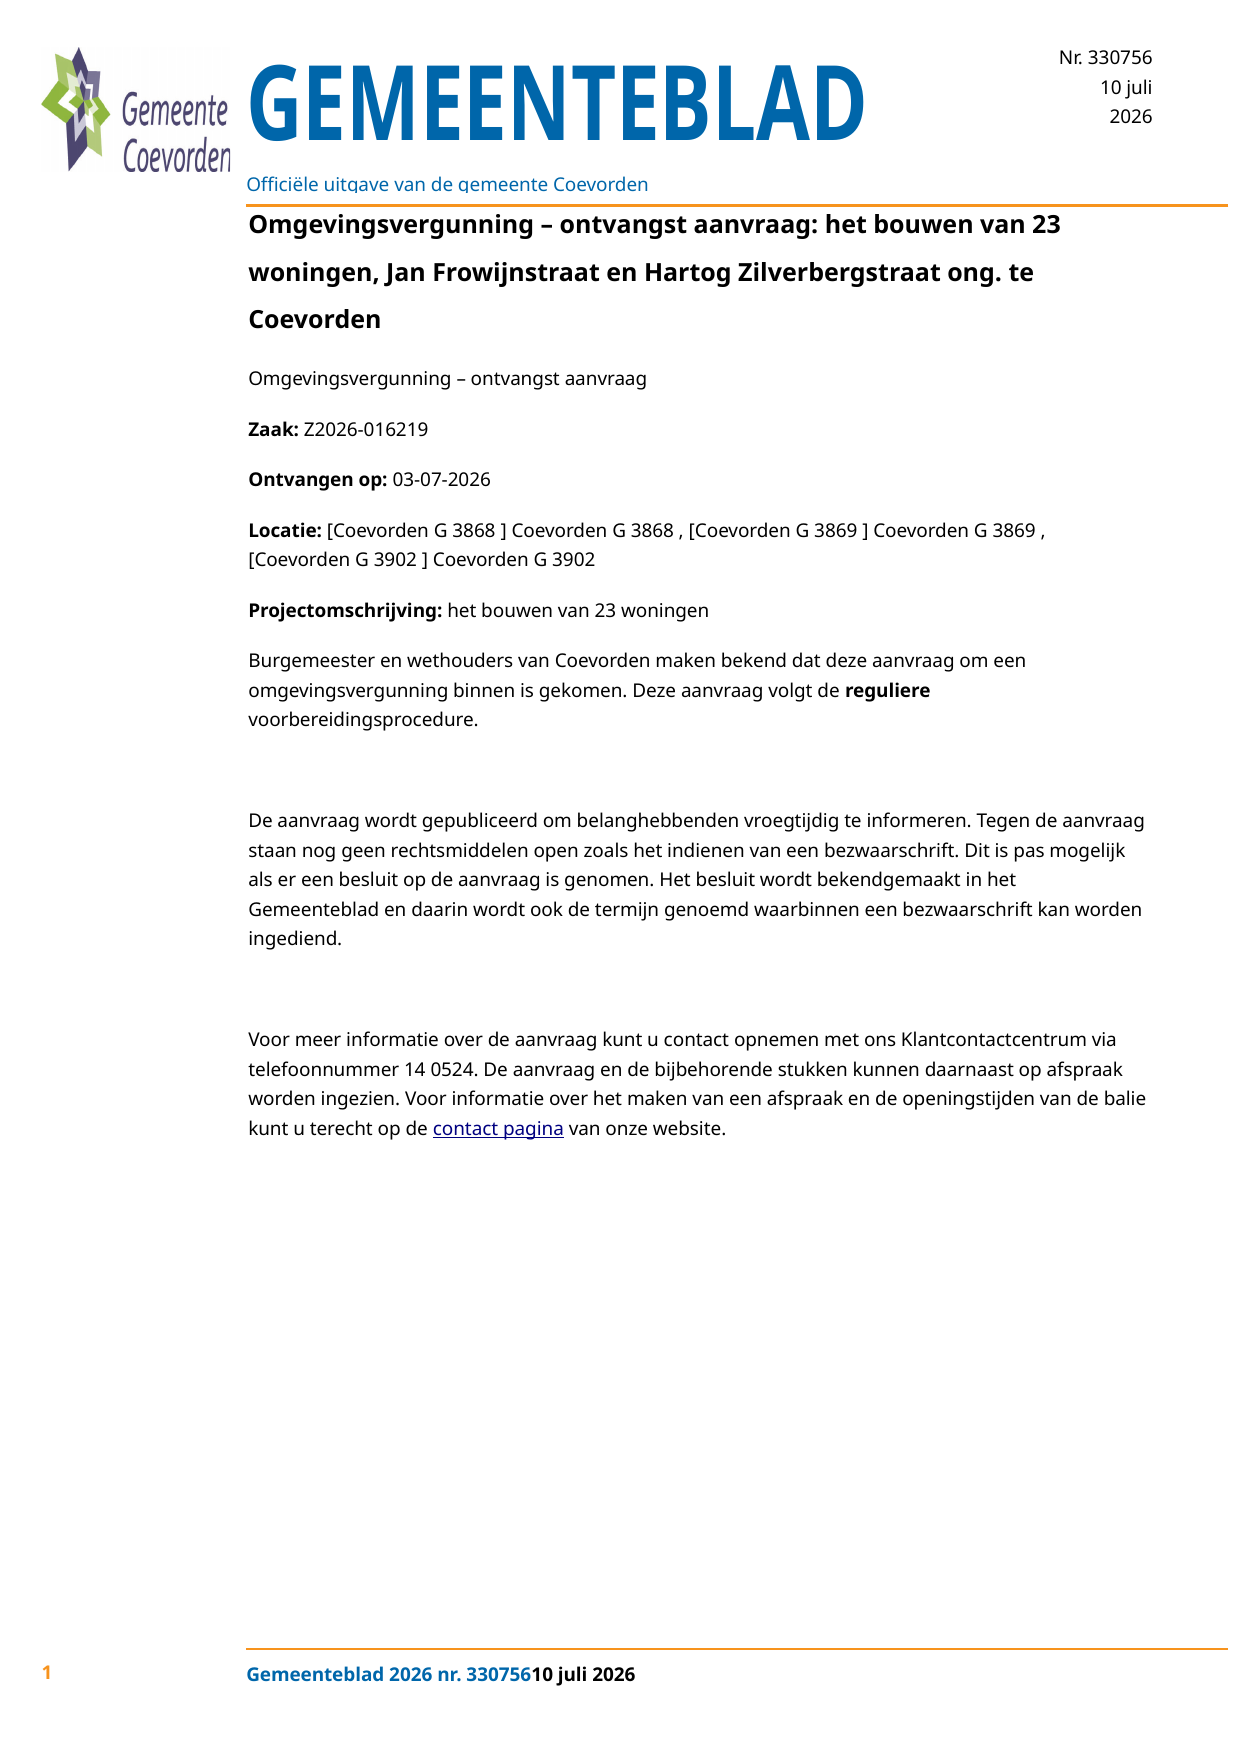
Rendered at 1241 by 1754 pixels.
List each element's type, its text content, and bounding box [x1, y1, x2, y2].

text Omgevingsvergunning – ontvangst aanvraag: het bouwen van 23 woningen, Jan Frowijnstraat en Hartog Zilverbergstraat ong. te Coevorden [248, 207, 1152, 336]
picture [41, 47, 231, 172]
text Zaak: Z2026-016219 [248, 416, 1152, 442]
text Projectomschrijving: het bouwen van 23 woningen [248, 597, 1152, 622]
text Omgevingsvergunning – ontvangst aanvraag [248, 366, 1152, 391]
text Ontvangen op: 03-07-2026 [248, 466, 1152, 492]
text Burgemeester en wethouders van Coevorden maken bekend dat deze aanvraag om een omgevingsvergunning binnen is gekomen. Deze aanvraag volgt de reguliere voorbereidingsprocedure. [248, 647, 1152, 732]
text Locatie: [Coevorden G 3868 ] Coevorden G 3868 , [Coevorden G 3869 ] Coevorden G 3869 , [Coevorden G 3902 ] Coevorden G 3902 [248, 517, 1152, 572]
text De aanvraag wordt gepubliceerd om belanghebbenden vroegtijdig te informeren. Tegen de aanvraag staan nog geen rechtsmiddelen open zoals het indienen van een bezwaarschrift. Dit is pas mogelijk als er een besluit op de aanvraag is genomen. Het besluit wordt bekendgemaakt in het Gemeenteblad en daarin wordt ook de termijn genoemd waarbinnen een bezwaarschrift kan worden ingediend. [248, 807, 1152, 951]
text Voor meer informatie over de aanvraag kunt u contact opnemen met ons Klantcontactcentrum via telefoonnummer 14 0524. De aanvraag en de bijbehorende stukken kunnen daarnaast op afspraak worden ingezien. Voor informatie over het maken van een afspraak en de openingstijden van de balie kunt u terecht op de contact pagina van onze website. [248, 1026, 1152, 1141]
